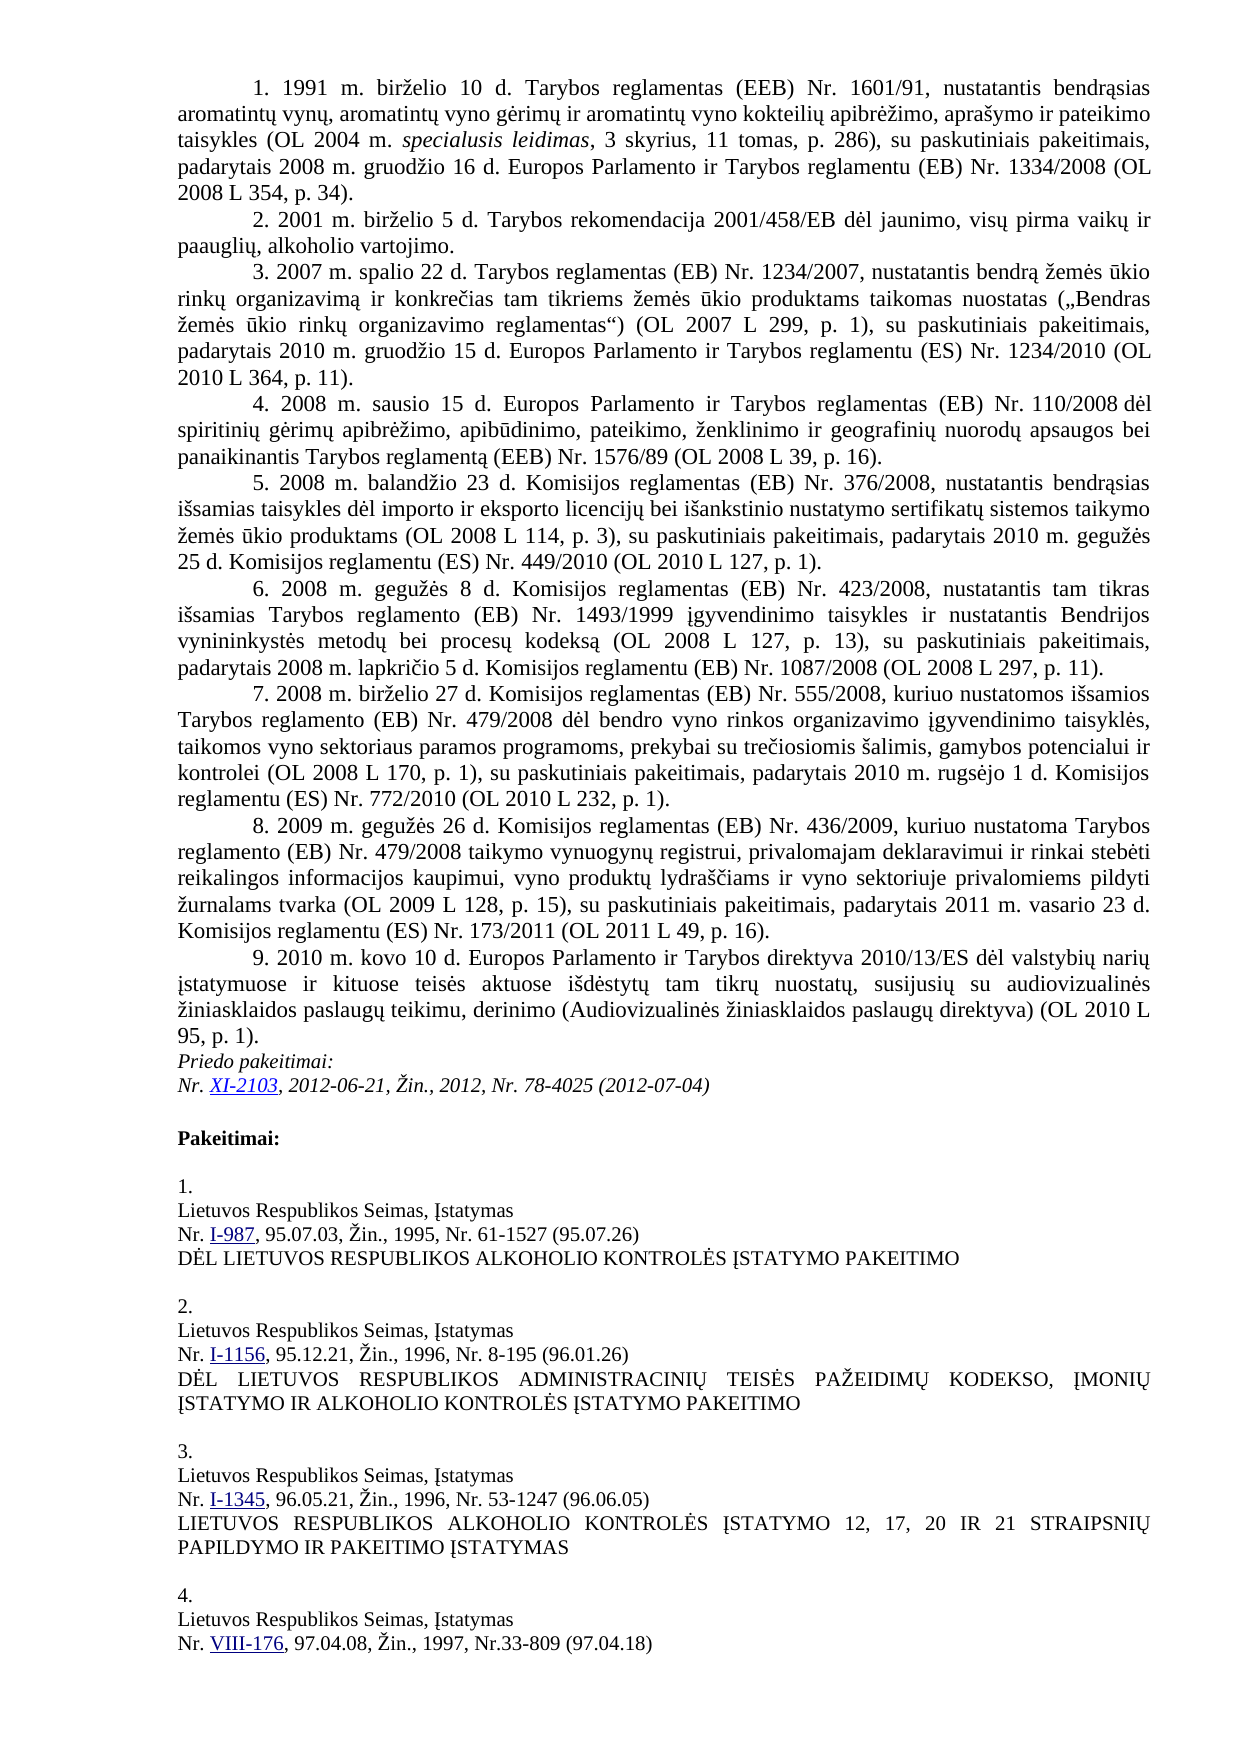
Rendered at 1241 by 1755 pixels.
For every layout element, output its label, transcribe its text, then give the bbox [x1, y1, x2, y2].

text LIETUVOS RESPUBLIKOS ALKOHOLIO KONTROLĖS ĮSTATYMO 12, 17, 20 IR 21 STRAIPSNIŲ PAPILDYMO IR PAKEITIMO ĮSTATYMAS [177, 1511, 1152, 1559]
text Nr. XI-2103, 2012-06-21, Žin., 2012, Nr. 78-4025 (2012-07-04) [177, 1073, 1152, 1097]
text DĖL LIETUVOS RESPUBLIKOS ALKOHOLIO KONTROLĖS ĮSTATYMO PAKEITIMO [177, 1246, 1152, 1270]
text Lietuvos Respublikos Seimas, Įstatymas [177, 1318, 1152, 1342]
text Nr. I-1345, 96.05.21, Žin., 1996, Nr. 53-1247 (96.06.05) [177, 1487, 1152, 1511]
text 8. 2009 m. gegužės 26 d. Komisijos reglamentas (EB) Nr. 436/2009, kuriuo nustatoma Tarybos reglamento (EB) Nr. 479/2008 taikymo vynuogynų registrui, privalomajam deklaravimui ir rinkai stebėti reikalingos informacijos kaupimui, vyno produktų lydraščiams ir vyno sektoriuje privalomiems pildyti žurnalams tvarka (OL 2009 L 128, p. 15), su paskutiniais pakeitimais, padarytais 2011 m. vasario 23 d. Komisijos reglamentu (ES) Nr. 173/2011 (OL 2011 L 49, p. 16). [177, 812, 1152, 943]
text 1. 1991 m. birželio 10 d. Tarybos reglamentas (EEB) Nr. 1601/91, nustatantis bendrąsias aromatintų vynų, aromatintų vyno gėrimų ir aromatintų vyno kokteilių apibrėžimo, aprašymo ir pateikimo taisykles (OL 2004 m. specialusis leidimas, 3 skyrius, 11 tomas, p. 286), su paskutiniais pakeitimais, padarytais 2008 m. gruodžio 16 d. Europos Parlamento ir Tarybos reglamentu (EB) Nr. 1334/2008 (OL 2008 L 354, p. 34). [177, 74, 1152, 206]
text DĖL LIETUVOS RESPUBLIKOS ADMINISTRACINIŲ TEISĖS PAŽEIDIMŲ KODEKSO, ĮMONIŲ ĮSTATYMO IR ALKOHOLIO KONTROLĖS ĮSTATYMO PAKEITIMO [177, 1366, 1152, 1414]
text 1. [177, 1174, 1152, 1198]
text Pakeitimai: [177, 1126, 1152, 1150]
text 2. 2001 m. birželio 5 d. Tarybos rekomendacija 2001/458/EB dėl jaunimo, visų pirma vaikų ir paauglių, alkoholio vartojimo. [177, 206, 1152, 258]
text 4. [177, 1583, 1152, 1607]
text Nr. I-987, 95.07.03, Žin., 1995, Nr. 61-1527 (95.07.26) [177, 1222, 1152, 1246]
text 6. 2008 m. gegužės 8 d. Komisijos reglamentas (EB) Nr. 423/2008, nustatantis tam tikras išsamias Tarybos reglamento (EB) Nr. 1493/1999 įgyvendinimo taisykles ir nustatantis Bendrijos vynininkystės metodų bei procesų kodeksą (OL 2008 L 127, p. 13), su paskutiniais pakeitimais, padarytais 2008 m. lapkričio 5 d. Komisijos reglamentu (EB) Nr. 1087/2008 (OL 2008 L 297, p. 11). [177, 574, 1152, 680]
text 3. [177, 1439, 1152, 1463]
text 7. 2008 m. birželio 27 d. Komisijos reglamentas (EB) Nr. 555/2008, kuriuo nustatomos išsamios Tarybos reglamento (EB) Nr. 479/2008 dėl bendro vyno rinkos organizavimo įgyvendinimo taisyklės, taikomos vyno sektoriaus paramos programoms, prekybai su trečiosiomis šalimis, gamybos potencialui ir kontrolei (OL 2008 L 170, p. 1), su paskutiniais pakeitimais, padarytais 2010 m. rugsėjo 1 d. Komisijos reglamentu (ES) Nr. 772/2010 (OL 2010 L 232, p. 1). [177, 680, 1152, 812]
text Lietuvos Respublikos Seimas, Įstatymas [177, 1607, 1152, 1631]
text 3. 2007 m. spalio 22 d. Tarybos reglamentas (EB) Nr. 1234/2007, nustatantis bendrą žemės ūkio rinkų organizavimą ir konkrečias tam tikriems žemės ūkio produktams taikomas nuostatas („Bendras žemės ūkio rinkų organizavimo reglamentas“) (OL 2007 L 299, p. 1), su paskutiniais pakeitimais, padarytais 2010 m. gruodžio 15 d. Europos Parlamento ir Tarybos reglamentu (ES) Nr. 1234/2010 (OL 2010 L 364, p. 11). [177, 258, 1152, 390]
text 4. 2008 m. sausio 15 d. Europos Parlamento ir Tarybos reglamentas (EB) Nr. 110/2008 dėl spiritinių gėrimų apibrėžimo, apibūdinimo, pateikimo, ženklinimo ir geografinių nuorodų apsaugos bei panaikinantis Tarybos reglamentą (EEB) Nr. 1576/89 (OL 2008 L 39, p. 16). [177, 390, 1152, 469]
text 5. 2008 m. balandžio 23 d. Komisijos reglamentas (EB) Nr. 376/2008, nustatantis bendrąsias išsamias taisykles dėl importo ir eksporto licencijų bei išankstinio nustatymo sertifikatų sistemos taikymo žemės ūkio produktams (OL 2008 L 114, p. 3), su paskutiniais pakeitimais, padarytais 2010 m. gegužės 25 d. Komisijos reglamentu (ES) Nr. 449/2010 (OL 2010 L 127, p. 1). [177, 469, 1152, 574]
text Lietuvos Respublikos Seimas, Įstatymas [177, 1463, 1152, 1487]
text Priedo pakeitimai: [177, 1049, 1152, 1073]
text Nr. I-1156, 95.12.21, Žin., 1996, Nr. 8-195 (96.01.26) [177, 1342, 1152, 1366]
text 2. [177, 1294, 1152, 1318]
text Lietuvos Respublikos Seimas, Įstatymas [177, 1198, 1152, 1222]
text 9. 2010 m. kovo 10 d. Europos Parlamento ir Tarybos direktyva 2010/13/ES dėl valstybių narių įstatymuose ir kituose teisės aktuose išdėstytų tam tikrų nuostatų, susijusių su audiovizualinės žiniasklaidos paslaugų teikimu, derinimo (Audiovizualinės žiniasklaidos paslaugų direktyva) (OL 2010 L 95, p. 1). [177, 943, 1152, 1049]
text Nr. VIII-176, 97.04.08, Žin., 1997, Nr.33-809 (97.04.18) [177, 1631, 1152, 1655]
